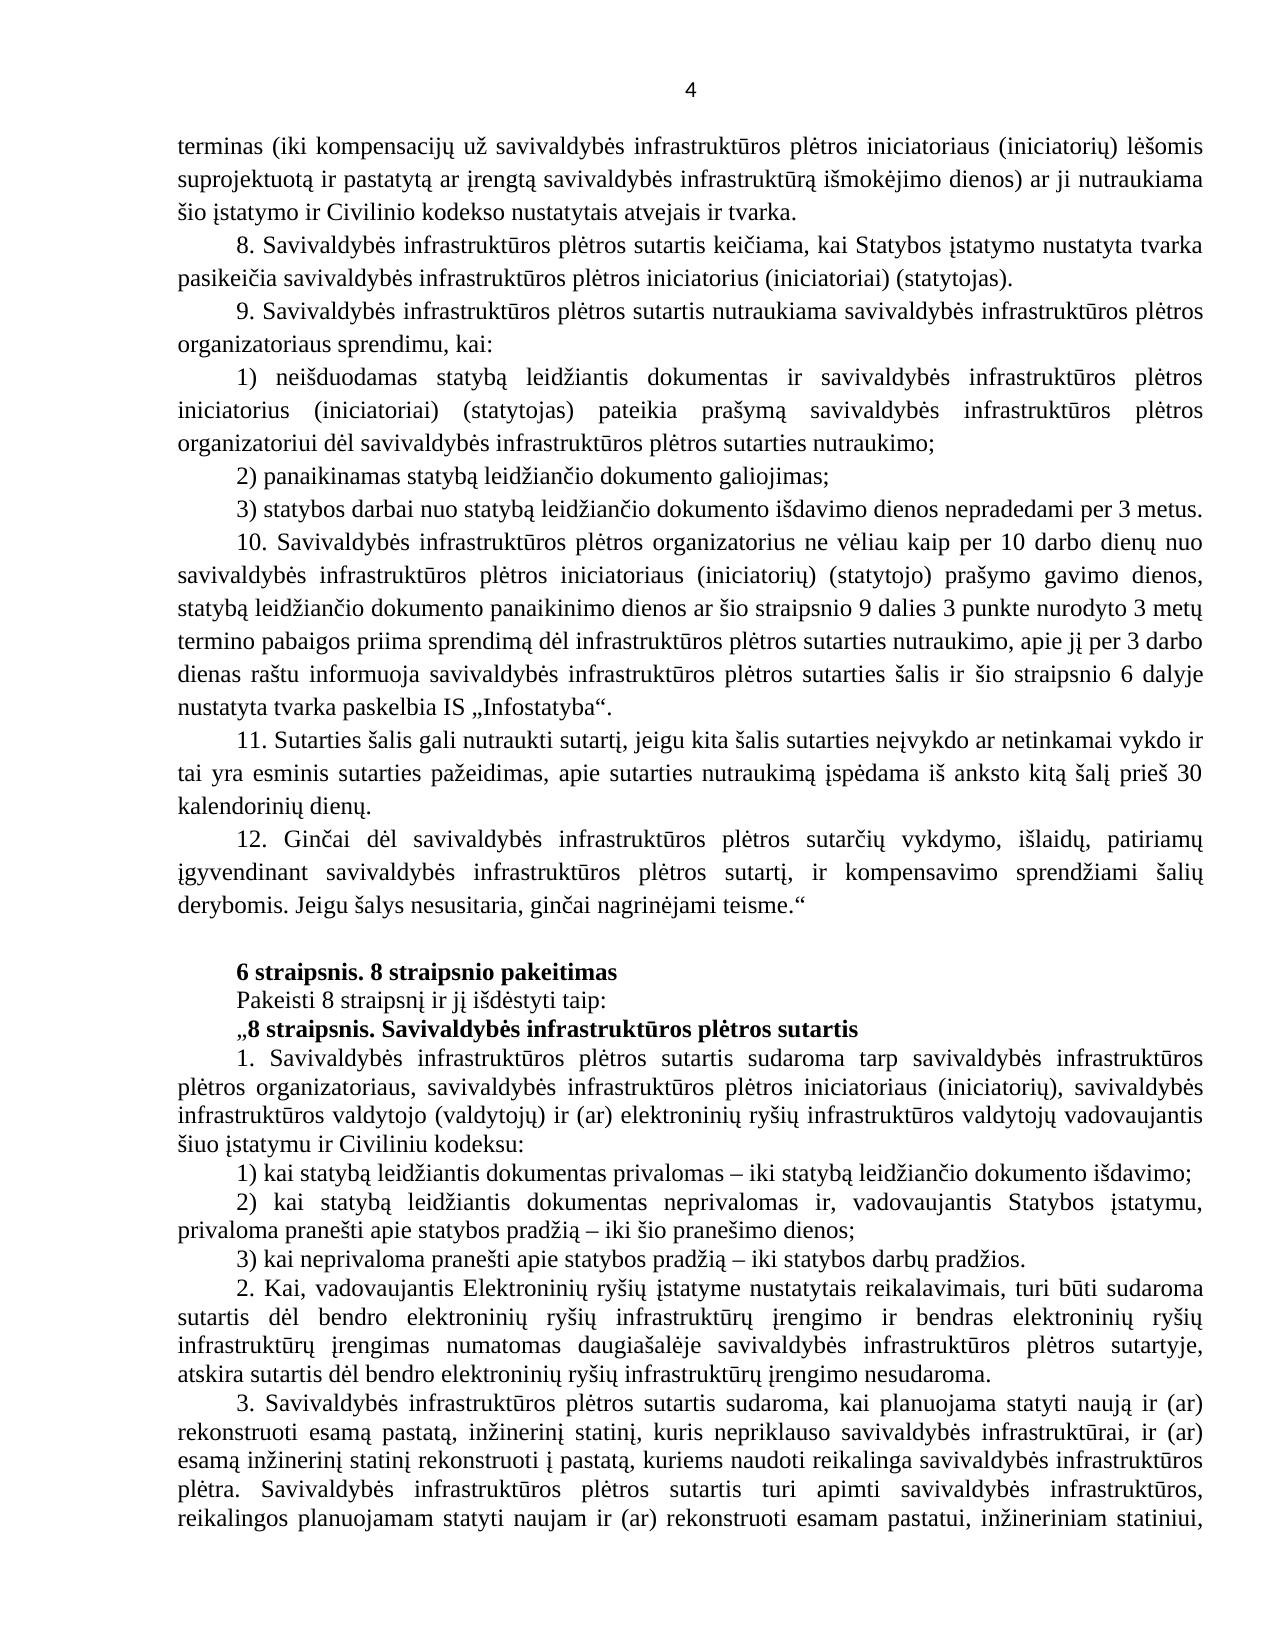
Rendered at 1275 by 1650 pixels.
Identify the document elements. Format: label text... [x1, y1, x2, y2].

text 10. Savivaldybės infrastruktūros plėtros organizatorius ne vėliau kaip per 10 darbo dienų nuo savivaldybės infrastruktūros plėtros iniciatoriaus (iniciatorių) (statytojo) prašymo gavimo dienos, statybą leidžiančio dokumento panaikinimo dienos ar šio straipsnio 9 dalies 3 punkte nurodyto 3 metų termino pabaigos priima sprendimą dėl infrastruktūros plėtros sutarties nutraukimo, apie jį per 3 darbo dienas raštu informuoja savivaldybės infrastruktūros plėtros sutarties šalis ir šio straipsnio 6 dalyje nustatyta tvarka paskelbia IS „Infostatyba“. [177, 527, 1204, 721]
text 1) kai statybą leidžiantis dokumentas privalomas – iki statybą leidžiančio dokumento išdavimo; [177, 1158, 1204, 1187]
text 12. Ginčai dėl savivaldybės infrastruktūros plėtros sutarčių vykdymo, išlaidų, patiriamų įgyvendinant savivaldybės infrastruktūros plėtros sutartį, ir kompensavimo sprendžiami šalių derybomis. Jeigu šalys nesusitaria, ginčai nagrinėjami teisme.“ [177, 824, 1204, 919]
text 1. Savivaldybės infrastruktūros plėtros sutartis sudaroma tarp savivaldybės infrastruktūros plėtros organizatoriaus, savivaldybės infrastruktūros plėtros iniciatoriaus (iniciatorių), savivaldybės infrastruktūros valdytojo (valdytojų) ir (ar) elektroninių ryšių infrastruktūros valdytojų vadovaujantis šiuo įstatymu ir Civiliniu kodeksu: [177, 1043, 1204, 1158]
text 2. Kai, vadovaujantis Elektroninių ryšių įstatyme nustatytais reikalavimais, turi būti sudaroma sutartis dėl bendro elektroninių ryšių infrastruktūrų įrengimo ir bendras elektroninių ryšių infrastruktūrų įrengimas numatomas daugiašalėje savivaldybės infrastruktūros plėtros sutartyje, atskira sutartis dėl bendro elektroninių ryšių infrastruktūrų įrengimo nesudaroma. [177, 1273, 1204, 1388]
text terminas (iki kompensacijų už savivaldybės infrastruktūros plėtros iniciatoriaus (iniciatorių) lėšomis suprojektuotą ir pastatytą ar įrengtą savivaldybės infrastruktūrą išmokėjimo dienos) ar ji nutraukiama šio įstatymo ir Civilinio kodekso nustatytais atvejais ir tvarka. [177, 131, 1204, 226]
text 8. Savivaldybės infrastruktūros plėtros sutartis keičiama, kai Statybos įstatymo nustatyta tvarka pasikeičia savivaldybės infrastruktūros plėtros iniciatorius (iniciatoriai) (statytojas). [177, 230, 1204, 292]
text 9. Savivaldybės infrastruktūros plėtros sutartis nutraukiama savivaldybės infrastruktūros plėtros organizatoriaus sprendimu, kai: [177, 296, 1204, 358]
text 3) statybos darbai nuo statybą leidžiančio dokumento išdavimo dienos nepradedami per 3 metus. [177, 494, 1204, 523]
text 3) kai neprivaloma pranešti apie statybos pradžią – iki statybos darbų pradžios. [177, 1244, 1204, 1273]
text 11. Sutarties šalis gali nutraukti sutartį, jeigu kita šalis sutarties neįvykdo ar netinkamai vykdo ir tai yra esminis sutarties pažeidimas, apie sutarties nutraukimą įspėdama iš anksto kitą šalį prieš 30 kalendorinių dienų. [177, 725, 1204, 820]
text 6 straipsnis. 8 straipsnio pakeitimas [177, 957, 1211, 985]
text 2) panaikinamas statybą leidžiančio dokumento galiojimas; [177, 461, 1204, 490]
text 3. Savivaldybės infrastruktūros plėtros sutartis sudaroma, kai planuojama statyti naują ir (ar) rekonstruoti esamą pastatą, inžinerinį statinį, kuris nepriklauso savivaldybės infrastruktūrai, ir (ar) esamą inžinerinį statinį rekonstruoti į pastatą, kuriems naudoti reikalinga savivaldybės infrastruktūros plėtra. Savivaldybės infrastruktūros plėtros sutartis turi apimti savivaldybės infrastruktūros, reikalingos planuojamam statyti naujam ir (ar) rekonstruoti esamam pastatui, inžineriniam statiniui, [177, 1388, 1204, 1532]
text „8 straipsnis. Savivaldybės infrastruktūros plėtros sutartis [177, 1014, 1211, 1043]
text Pakeisti 8 straipsnį ir jį išdėstyti taip: [177, 985, 1211, 1014]
text 1) neišduodamas statybą leidžiantis dokumentas ir savivaldybės infrastruktūros plėtros iniciatorius (iniciatoriai) (statytojas) pateikia prašymą savivaldybės infrastruktūros plėtros organizatoriui dėl savivaldybės infrastruktūros plėtros sutarties nutraukimo; [177, 362, 1204, 457]
text 2) kai statybą leidžiantis dokumentas neprivalomas ir, vadovaujantis Statybos įstatymu, privaloma pranešti apie statybos pradžią – iki šio pranešimo dienos; [177, 1187, 1204, 1244]
